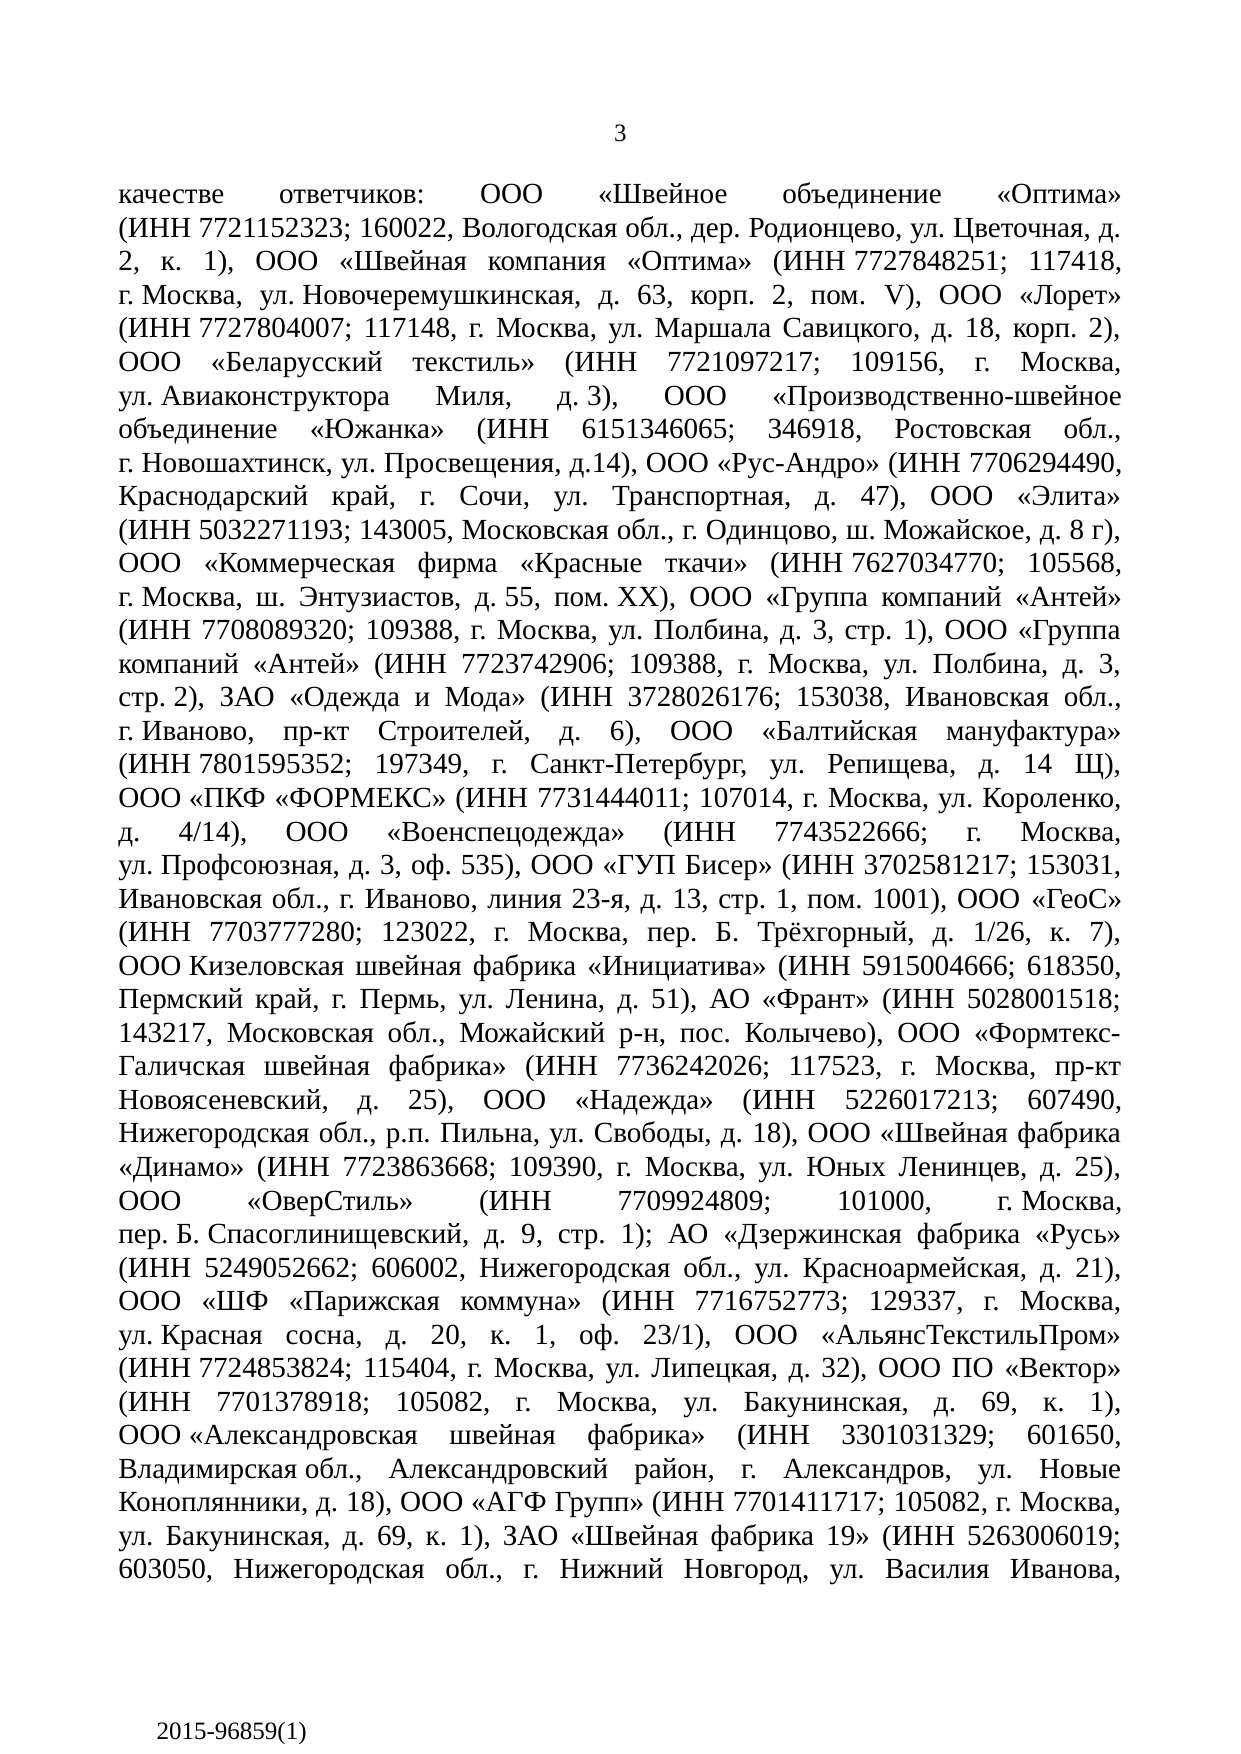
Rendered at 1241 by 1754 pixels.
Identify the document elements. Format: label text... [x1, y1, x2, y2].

list качестве ответчиков: ООО «Швейное объединение «Оптима» (ИНН 7721152323; 160022, Вологодская обл., дер. Родионцево, ул. Цветочная, д. 2, к. 1), ООО «Швейная компания «Оптима» (ИНН 7727848251; 117418, г. Москва, ул. Новочеремушкинская, д. 63, корп. 2, пом. V), ООО «Лорет» (ИНН 7727804007; 117148, г. Москва, ул. Маршала Савицкого, д. 18, корп. 2), ООО «Беларусский текстиль» (ИНН 7721097217; 109156, г. Москва, ул. Авиаконструктора Миля, д. 3), ООО «Производственно-швейное объединение «Южанка» (ИНН 6151346065; 346918, Ростовская обл., г. Новошахтинск, ул. Просвещения, д.14), ООО «Рус-Андро» (ИНН 7706294490, Краснодарский край, г. Сочи, ул. Транспортная, д. 47), ООО «Элита» (ИНН 5032271193; 143005, Московская обл., г. Одинцово, ш. Можайское, д. 8 г), ООО «Коммерческая фирма «Красные ткачи» (ИНН 7627034770; 105568, г. Москва, ш. Энтузиастов, д. 55, пом. ХХ), ООО «Группа компаний «Антей» (ИНН 7708089320; 109388, г. Москва, ул. Полбина, д. 3, стр. 1), ООО «Группа компаний «Антей» (ИНН 7723742906; 109388, г. Москва, ул. Полбина, д. 3, стр. 2), ЗАО «Одежда и Мода» (ИНН 3728026176; 153038, Ивановская обл., г. Иваново, пр-кт Строителей, д. 6), ООО «Балтийская мануфактура» (ИНН 7801595352; 197349, г. Санкт-Петербург, ул. Репищева, д. 14 Щ), ООО «ПКФ «ФОРМЕКС» (ИНН 7731444011; 107014, г. Москва, ул. Короленко, д. 4/14), ООО «Военспецодежда» (ИНН 7743522666; г. Москва, ул. Профсоюзная, д. 3, оф. 535), ООО «ГУП Бисер» (ИНН 3702581217; 153031, Ивановская обл., г. Иваново, линия 23-я, д. 13, стр. 1, пом. 1001), ООО «ГеоС» (ИНН 7703777280; 123022, г. Москва, пер. Б. Трёхгорный, д. 1/26, к. 7), ООО Кизеловская швейная фабрика «Инициатива» (ИНН 5915004666; 618350, Пермский край, г. Пермь, ул. Ленина, д. 51), АО «Франт» (ИНН 5028001518; 143217, Московская обл., Можайский р-н, пос. Колычево), ООО «Формтекс-Галичская швейная фабрика» (ИНН 7736242026; 117523, г. Москва, пр-кт Новоясеневский, д. 25), ООО «Надежда» (ИНН 5226017213; 607490, Нижегородская обл., р.п. Пильна, ул. Свободы, д. 18), ООО «Швейная фабрика «Динамо» (ИНН 7723863668; 109390, г. Москва, ул. Юных Ленинцев, д. 25), ООО «ОверСтиль» (ИНН 7709924809; 101000, г. Москва, пер. Б. Спасоглинищевский, д. 9, стр. 1); АО «Дзержинская фабрика «Русь» (ИНН 5249052662; 606002, Нижегородская обл., ул. Красноармейская, д. 21), ООО «ШФ «Парижская коммуна» (ИНН 7716752773; 129337, г. Москва, ул. Красная сосна, д. 20, к. 1, оф. 23/1), ООО «АльянсТекстильПром» (ИНН 7724853824; 115404, г. Москва, ул. Липецкая, д. 32), ООО ПО «Вектор» (ИНН 7701378918; 105082, г. Москва, ул. Бакунинская, д. 69, к. 1), ООО «Александровская швейная фабрика» (ИНН 3301031329; 601650, Владимирская обл., Александровский район, г. Александров, ул. Новые Коноплянники, д. 18), ООО «АГФ Групп» (ИНН 7701411717; 105082, г. Москва, ул. Бакунинская, д. 69, к. 1), ЗАО «Швейная фабрика 19» (ИНН 5263006019; 603050, Нижегородская обл., г. Нижний Новгород, ул. Василия Иванова, [118, 176, 1122, 1585]
